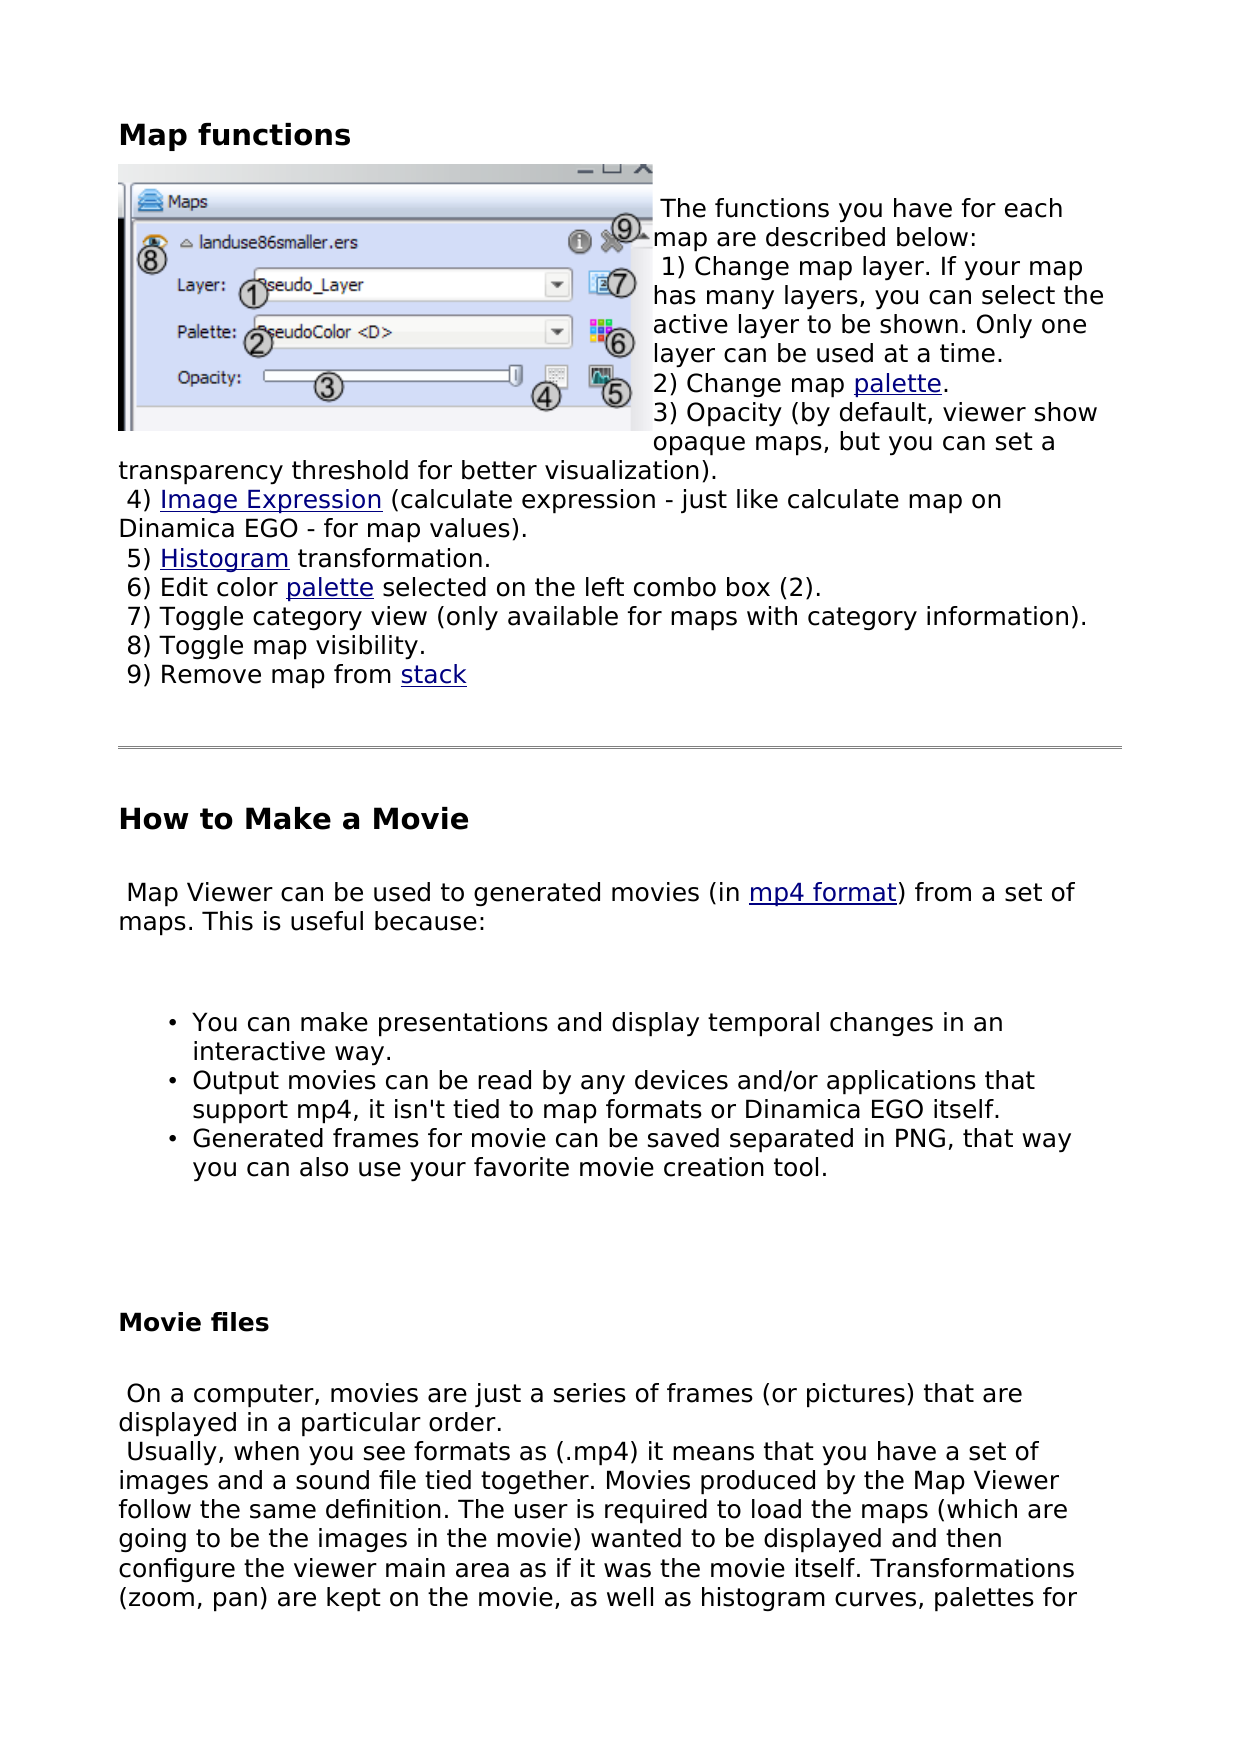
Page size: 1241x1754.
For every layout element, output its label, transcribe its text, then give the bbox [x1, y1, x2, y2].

subtitle How to Make a Movie [118, 803, 1122, 837]
list Output movies can be read by any devices and/or applications that support mp4, it isn't tied to map formats or Dinamica EGO itself. [177, 1066, 1122, 1124]
text Map Viewer can be used to generated movies (in mp4 format) from a set of maps. This is useful because: [118, 849, 1122, 966]
subtitle Movie files [118, 1308, 1122, 1337]
subtitle Map functions [118, 118, 1122, 152]
text The functions you have for each map are described below: 1) Change map layer. If your map has many layers, you can select the active layer to be shown. Only one layer can be used at a time. 2) Change map palette. 3) Opacity (by default, viewer show opaque maps, but you can set a transparency threshold for better visualization). 4) Image Expression (calculate expression - just like calculate map on Dinamica EGO - for map values). 5) Histogram transformation. 6) Edit color palette selected on the left combo box (2). 7) Toggle category view (only available for maps with category information). 8) Toggle map visibility. 9) Remove map from stack [118, 164, 1122, 719]
list Generated frames for movie can be saved separated in PNG, that way you can also use your favorite movie creation tool. [177, 1124, 1122, 1183]
list You can make presentations and display temporal changes in an interactive way. [177, 1008, 1122, 1066]
picture [118, 164, 653, 431]
text On a computer, movies are just a series of frames (or pictures) that are displayed in a particular order. Usually, when you see formats as (.mp4) it means that you have a set of images and a sound file tied together. Movies produced by the Map Viewer follow the same definition. The user is required to load the maps (which are going to be the images in the movie) ​wanted ​to be displayed and then configure the viewer main area as if it was the movie itself. Transformations (zoom, pan) are kept on the movie, as well as histogram curves, palettes for [118, 1350, 1122, 1612]
